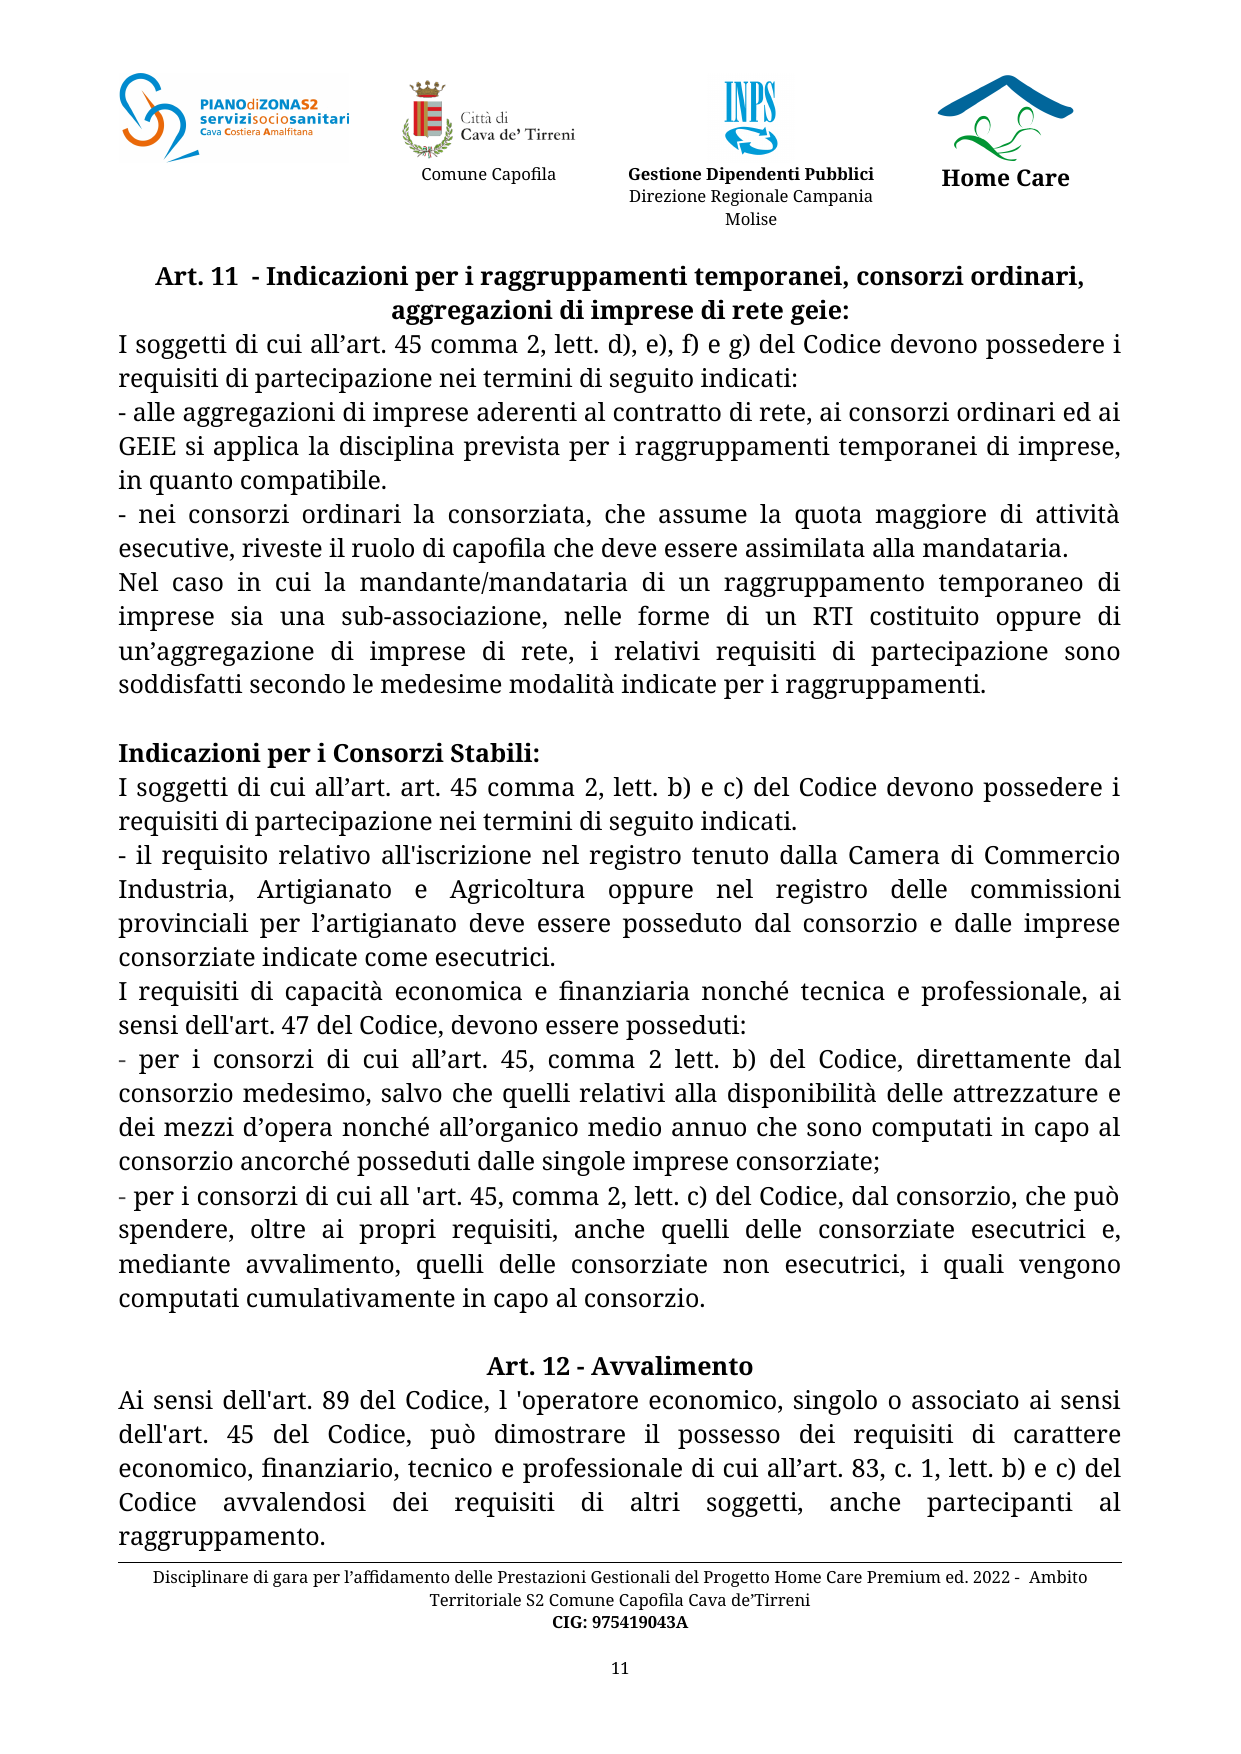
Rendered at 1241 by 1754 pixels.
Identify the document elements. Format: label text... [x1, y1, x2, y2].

text Art. 11 - Indicazioni per i raggruppamenti temporanei, consorzi ordinari, aggregazioni di imprese di rete geie: [118, 258, 1122, 327]
text Indicazioni per i Consorzi Stabili: [118, 735, 1122, 769]
text - nei consorzi ordinari la consorziata, che assume la quota maggiore di attività esecutive, riveste il ruolo di capofila che deve essere assimilata alla mandataria. [118, 497, 1122, 565]
text - per i consorzi di cui all’art. 45, comma 2 lett. b) del Codice, direttamente dal consorzio medesimo, salvo che quelli relativi alla disponibilità delle attrezzature e dei mezzi d’opera nonché all’organico medio annuo che sono computati in capo al consorzio ancorché posseduti dalle singole imprese consorziate; [118, 1042, 1122, 1178]
text Art. 12 - Avvalimento [118, 1348, 1122, 1382]
text I requisiti di capacità economica e finanziaria nonché tecnica e professionale, ai sensi dell'art. 47 del Codice, devono essere posseduti: [118, 974, 1122, 1042]
text I soggetti di cui all’art. 45 comma 2, lett. d), e), f) e g) del Codice devono possedere i requisiti di partecipazione nei termini di seguito indicati: [118, 327, 1122, 395]
text I soggetti di cui all’art. art. 45 comma 2, lett. b) e c) del Codice devono possedere i requisiti di partecipazione nei termini di seguito indicati. [118, 769, 1122, 837]
text - per i consorzi di cui all 'art. 45, comma 2, lett. c) del Codice, dal consorzio, che può spendere, oltre ai propri requisiti, anche quelli delle consorziate esecutrici e, mediante avvalimento, quelli delle consorziate non esecutrici, i quali vengono computati cumulativamente in capo al consorzio. [118, 1178, 1122, 1314]
text Ai sensi dell'art. 89 del Codice, l 'operatore economico, singolo o associato ai sensi dell'art. 45 del Codice, può dimostrare il possesso dei requisiti di carattere economico, finanziario, tecnico e professionale di cui all’art. 83, c. 1, lett. b) e c) del Codice avvalendosi dei requisiti di altri soggetti, anche partecipanti al raggruppamento. [118, 1382, 1122, 1553]
text Nel caso in cui la mandante/mandataria di un raggruppamento temporaneo di imprese sia una sub-associazione, nelle forme di un RTI costituito oppure di un’aggregazione di imprese di rete, i relativi requisiti di partecipazione sono soddisfatti secondo le medesime modalità indicate per i raggruppamenti. [118, 565, 1122, 701]
text - alle aggregazioni di imprese aderenti al contratto di rete, ai consorzi ordinari ed ai GEIE si applica la disciplina prevista per i raggruppamenti temporanei di imprese, in quanto compatibile. [118, 395, 1122, 497]
text - il requisito relativo all'iscrizione nel registro tenuto dalla Camera di Commercio Industria, Artigianato e Agricoltura oppure nel registro delle commissioni provinciali per l’artigianato deve essere posseduto dal consorzio e dalle imprese consorziate indicate come esecutrici. [118, 837, 1122, 974]
